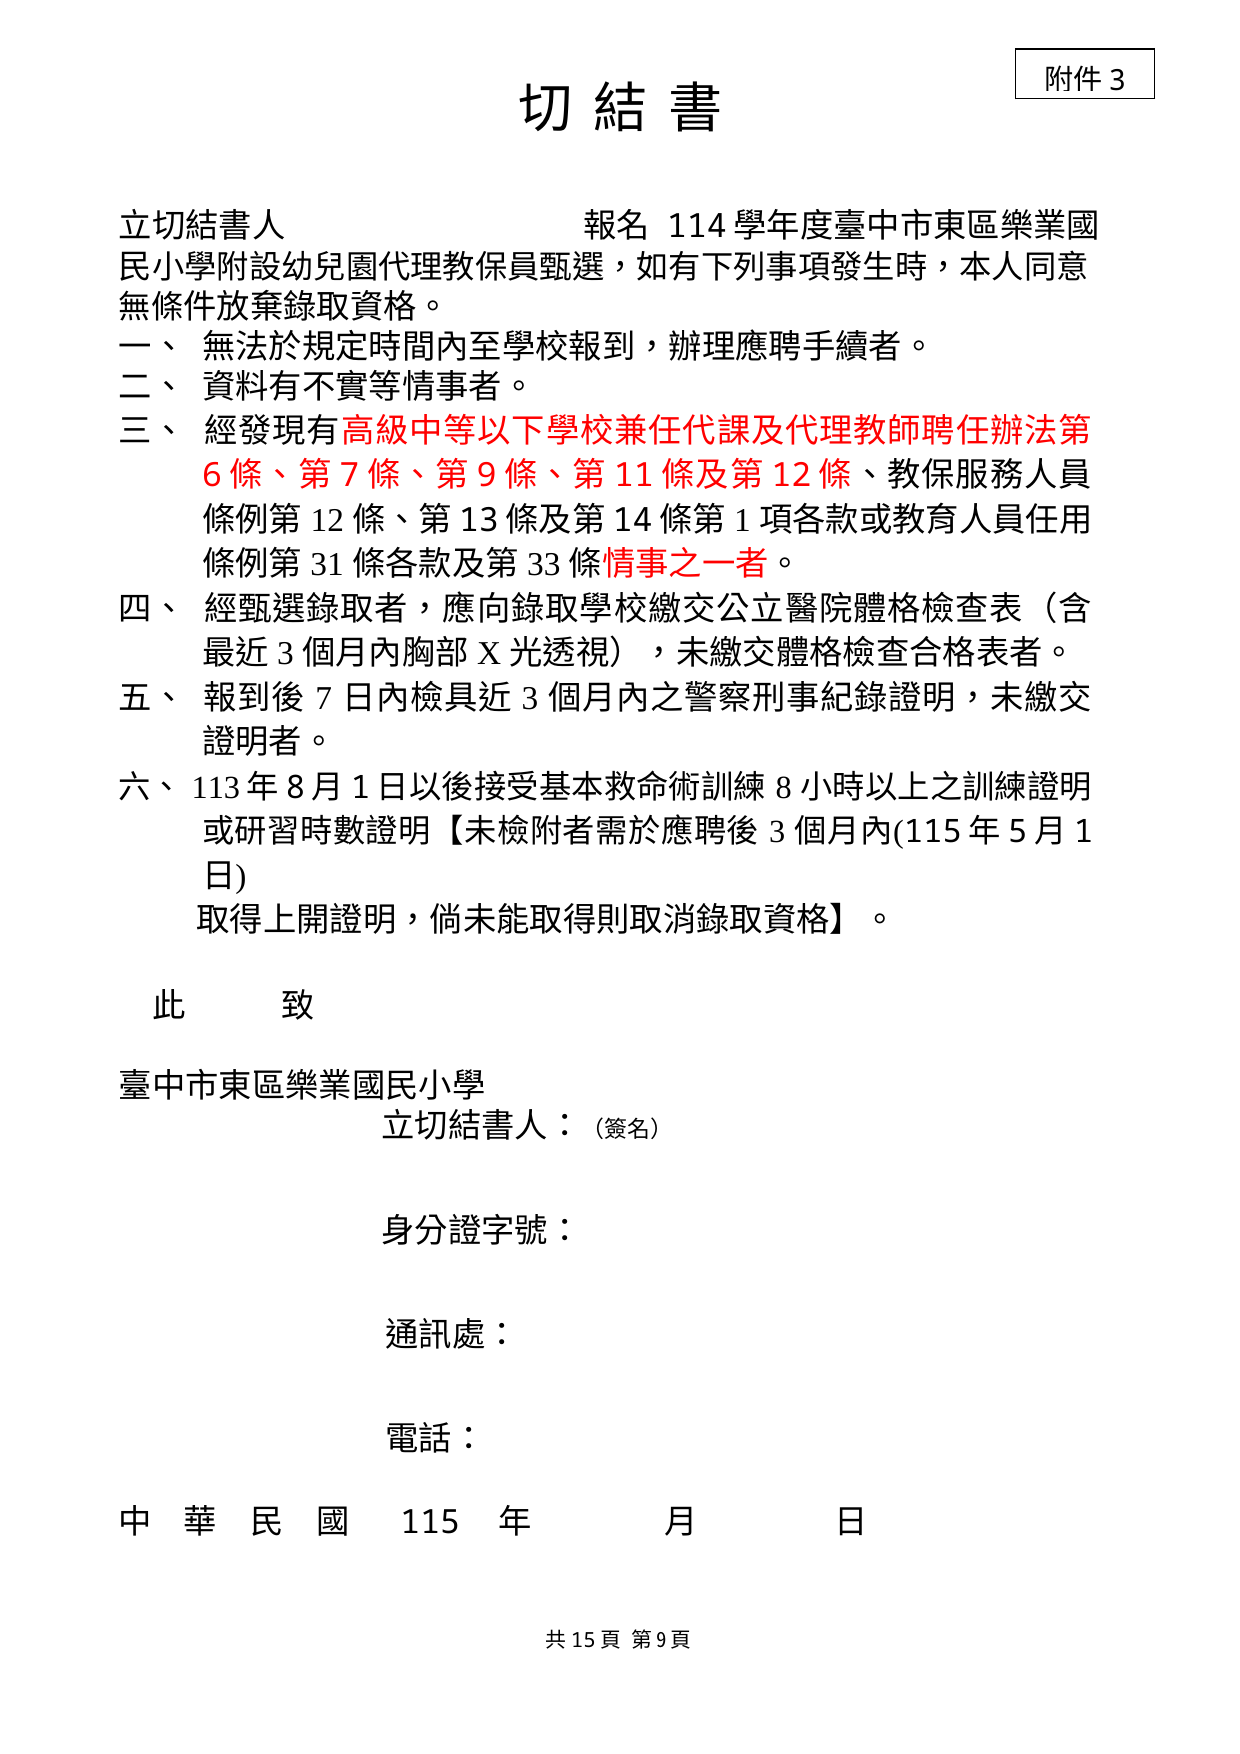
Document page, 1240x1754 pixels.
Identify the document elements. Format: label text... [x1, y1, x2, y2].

text 取得上開證明，倘未能取得則取消錄取資格】。 [118, 896, 1093, 941]
text 切 結 書 [119, 75, 1122, 140]
text 中 華 民 國 115 年 月 日 [119, 1498, 1118, 1543]
text 身分證字號： [381, 1210, 1118, 1250]
text 附件3 [1031, 57, 1139, 90]
text 四、 經甄選錄取者，應向錄取學校繳交公立醫院體格檢查表（含最近 3 個月內胸部 X 光透視），未繳交體格檢查合格表者。 [118, 585, 1093, 674]
text 五、 報到後 7 日內檢具近 3 個月內之警察刑事紀錄證明，未繳交證明者。 [118, 674, 1093, 763]
text 通訊處： [385, 1314, 1118, 1354]
text 六、 113年8月1日以後接受基本救命術訓練 8 小時以上之訓練證明或研習時數證明【未檢附者需於應聘後 3 個月內(115年5月1日) [118, 763, 1093, 896]
text 三、 經發現有高級中等以下學校兼任代課及代理教師聘任辦法第6條、第7條、第9條、第11條及第12條、教保服務人員條例第 12 條、第13條及第14條第 1 項各款或教育人員任用條例第 31 條各款及第 33 條情事之一者。 [118, 407, 1093, 585]
text 立切結書人 報名 114學年度臺中市東區樂業國民小學附設幼兒園代理教保員甄選，如有下列事項發生時，本人同意無條件放棄錄取資格。 [119, 205, 1118, 327]
text 二、 資料有不實等情事者。 [119, 367, 1118, 407]
text 臺中市東區樂業國民小學 [119, 1065, 1118, 1106]
text 立切結書人：（簽名） [381, 1106, 1118, 1146]
text 切 結 書 [1016, 50, 1154, 98]
text 電話： [385, 1418, 1118, 1458]
text 一、 無法於規定時間內至學校報到，辦理應聘手續者。 [119, 327, 1118, 367]
text 此 致 [152, 985, 1118, 1025]
